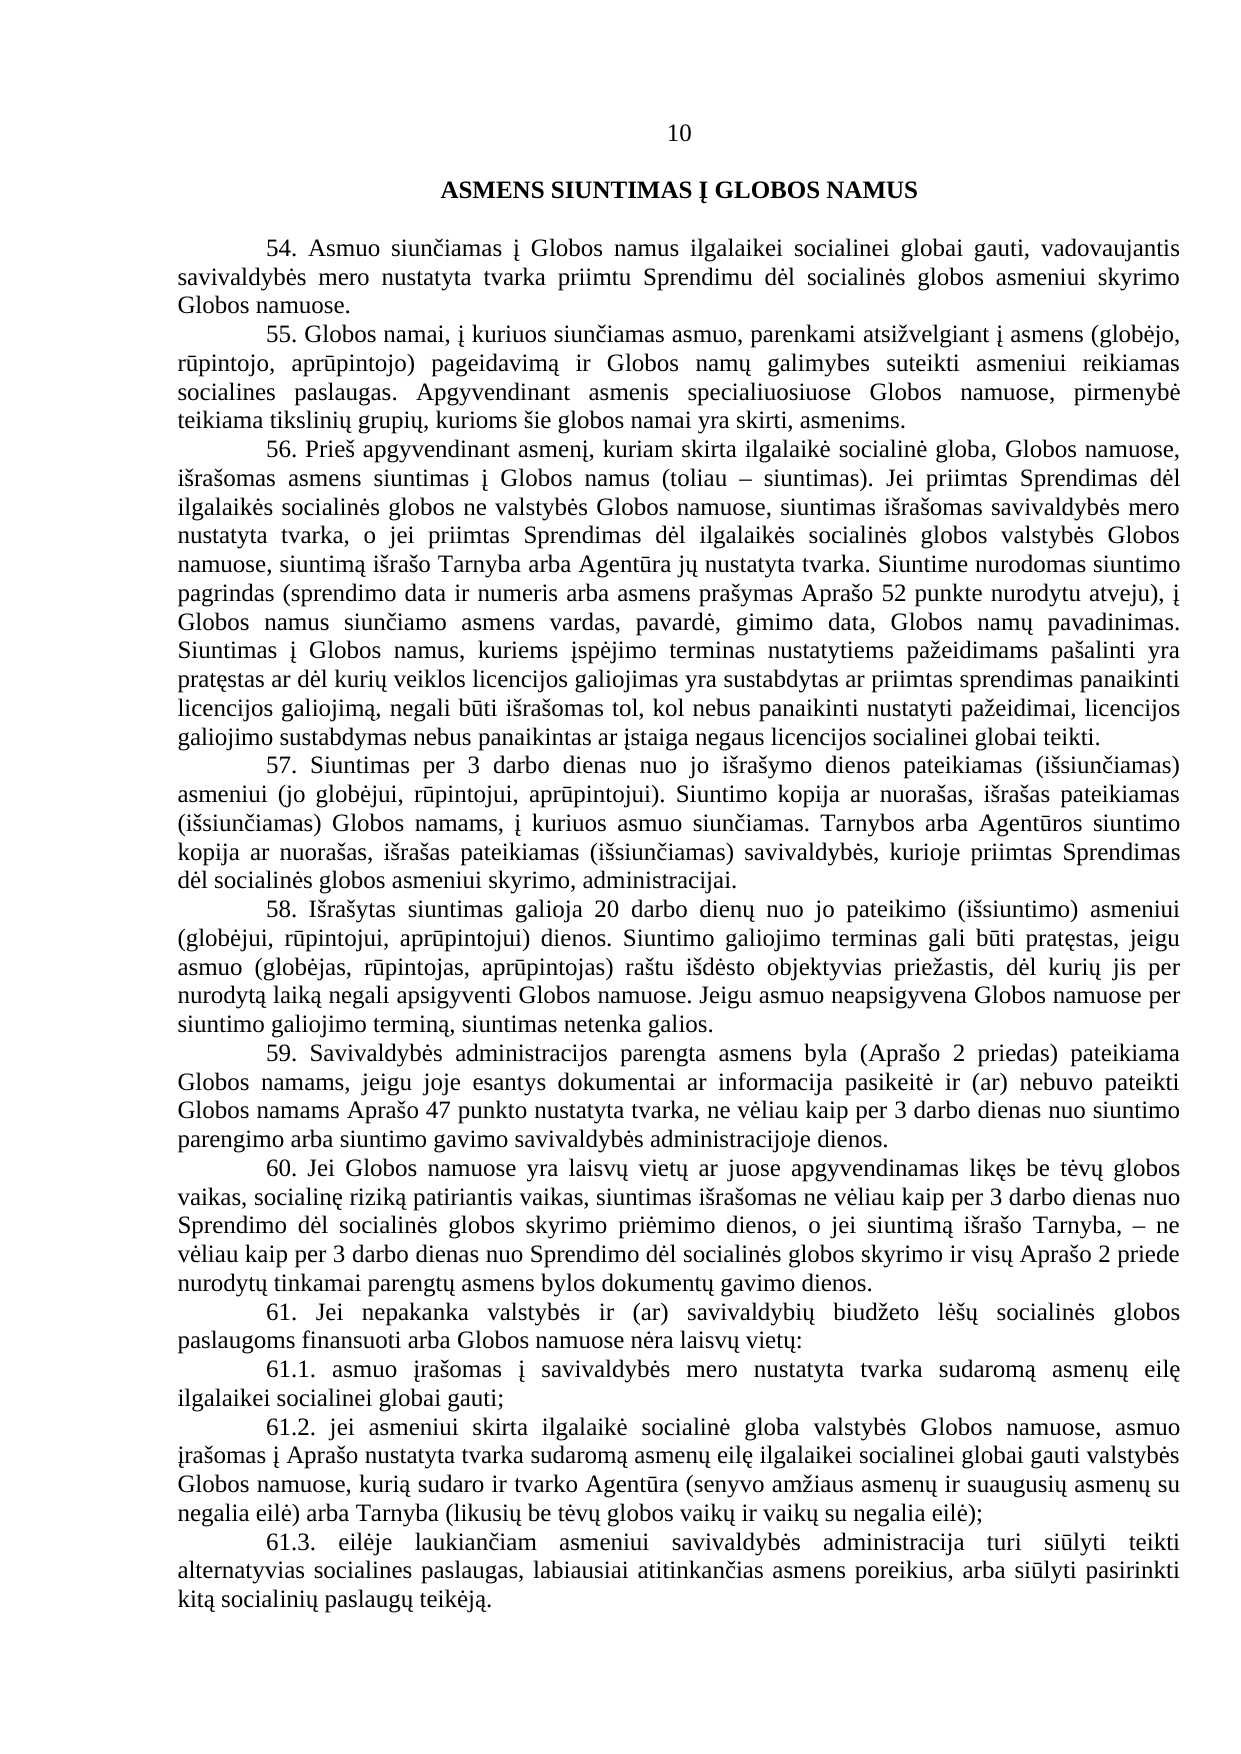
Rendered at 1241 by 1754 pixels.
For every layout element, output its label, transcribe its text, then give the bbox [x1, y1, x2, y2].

text 61. Jei nepakanka valstybės ir (ar) savivaldybių biudžeto lėšų socialinės globos paslaugoms finansuoti arba Globos namuose nėra laisvų vietų: [177, 1297, 1181, 1354]
text 61.2. jei asmeniui skirta ilgalaikė socialinė globa valstybės Globos namuose, asmuo įrašomas į Aprašo nustatyta tvarka sudaromą asmenų eilę ilgalaikei socialinei globai gauti valstybės Globos namuose, kurią sudaro ir tvarko Agentūra (senyvo amžiaus asmenų ir suaugusių asmenų su negalia eilė) arba Tarnyba (likusių be tėvų globos vaikų ir vaikų su negalia eilė); [177, 1412, 1181, 1527]
text 55. Globos namai, į kuriuos siunčiamas asmuo, parenkami atsižvelgiant į asmens (globėjo, rūpintojo, aprūpintojo) pageidavimą ir Globos namų galimybes suteikti asmeniui reikiamas socialines paslaugas. Apgyvendinant asmenis specialiuosiuose Globos namuose, pirmenybė teikiama tikslinių grupių, kurioms šie globos namai yra skirti, asmenims. [177, 319, 1181, 434]
text 56. Prieš apgyvendinant asmenį, kuriam skirta ilgalaikė socialinė globa, Globos namuose, išrašomas asmens siuntimas į Globos namus (toliau – siuntimas). Jei priimtas Sprendimas dėl ilgalaikės socialinės globos ne valstybės Globos namuose, siuntimas išrašomas savivaldybės mero nustatyta tvarka, o jei priimtas Sprendimas dėl ilgalaikės socialinės globos valstybės Globos namuose, siuntimą išrašo Tarnyba arba Agentūra jų nustatyta tvarka. Siuntime nurodomas siuntimo pagrindas (sprendimo data ir numeris arba asmens prašymas Aprašo 52 punkte nurodytu atveju), į Globos namus siunčiamo asmens vardas, pavardė, gimimo data, Globos namų pavadinimas. Siuntimas į Globos namus, kuriems įspėjimo terminas nustatytiems pažeidimams pašalinti yra pratęstas ar dėl kurių veiklos licencijos galiojimas yra sustabdytas ar priimtas sprendimas panaikinti licencijos galiojimą, negali būti išrašomas tol, kol nebus panaikinti nustatyti pažeidimai, licencijos galiojimo sustabdymas nebus panaikintas ar įstaiga negaus licencijos socialinei globai teikti. [177, 434, 1181, 751]
text 58. Išrašytas siuntimas galioja 20 darbo dienų nuo jo pateikimo (išsiuntimo) asmeniui (globėjui, rūpintojui, aprūpintojui) dienos. Siuntimo galiojimo terminas gali būti pratęstas, jeigu asmuo (globėjas, rūpintojas, aprūpintojas) raštu išdėsto objektyvias priežastis, dėl kurių jis per nurodytą laiką negali apsigyventi Globos namuose. Jeigu asmuo neapsigyvena Globos namuose per siuntimo galiojimo terminą, siuntimas netenka galios. [177, 894, 1181, 1038]
text 60. Jei Globos namuose yra laisvų vietų ar juose apgyvendinamas likęs be tėvų globos vaikas, socialinę riziką patiriantis vaikas, siuntimas išrašomas ne vėliau kaip per 3 darbo dienas nuo Sprendimo dėl socialinės globos skyrimo priėmimo dienos, o jei siuntimą išrašo Tarnyba, – ne vėliau kaip per 3 darbo dienas nuo Sprendimo dėl socialinės globos skyrimo ir visų Aprašo 2 priede nurodytų tinkamai parengtų asmens bylos dokumentų gavimo dienos. [177, 1153, 1181, 1297]
text 54. Asmuo siunčiamas į Globos namus ilgalaikei socialinei globai gauti, vadovaujantis savivaldybės mero nustatyta tvarka priimtu Sprendimu dėl socialinės globos asmeniui skyrimo Globos namuose. [177, 233, 1181, 319]
text 59. Savivaldybės administracijos parengta asmens byla (Aprašo 2 priedas) pateikiama Globos namams, jeigu joje esantys dokumentai ar informacija pasikeitė ir (ar) nebuvo pateikti Globos namams Aprašo 47 punkto nustatyta tvarka, ne vėliau kaip per 3 darbo dienas nuo siuntimo parengimo arba siuntimo gavimo savivaldybės administracijoje dienos. [177, 1038, 1181, 1153]
text 61.3. eilėje laukiančiam asmeniui savivaldybės administracija turi siūlyti teikti alternatyvias socialines paslaugas, labiausiai atitinkančias asmens poreikius, arba siūlyti pasirinkti kitą socialinių paslaugų teikėją. [177, 1527, 1181, 1613]
text 61.1. asmuo įrašomas į savivaldybės mero nustatyta tvarka sudaromą asmenų eilę ilgalaikei socialinei globai gauti; [177, 1354, 1181, 1412]
text 57. Siuntimas per 3 darbo dienas nuo jo išrašymo dienos pateikiamas (išsiunčiamas) asmeniui (jo globėjui, rūpintojui, aprūpintojui). Siuntimo kopija ar nuorašas, išrašas pateikiamas (išsiunčiamas) Globos namams, į kuriuos asmuo siunčiamas. Tarnybos arba Agentūros siuntimo kopija ar nuorašas, išrašas pateikiamas (išsiunčiamas) savivaldybės, kurioje priimtas Sprendimas dėl socialinės globos asmeniui skyrimo, administracijai. [177, 751, 1181, 894]
text ASMENS SIUNTIMAS Į GLOBOS NAMUS [177, 176, 1181, 204]
